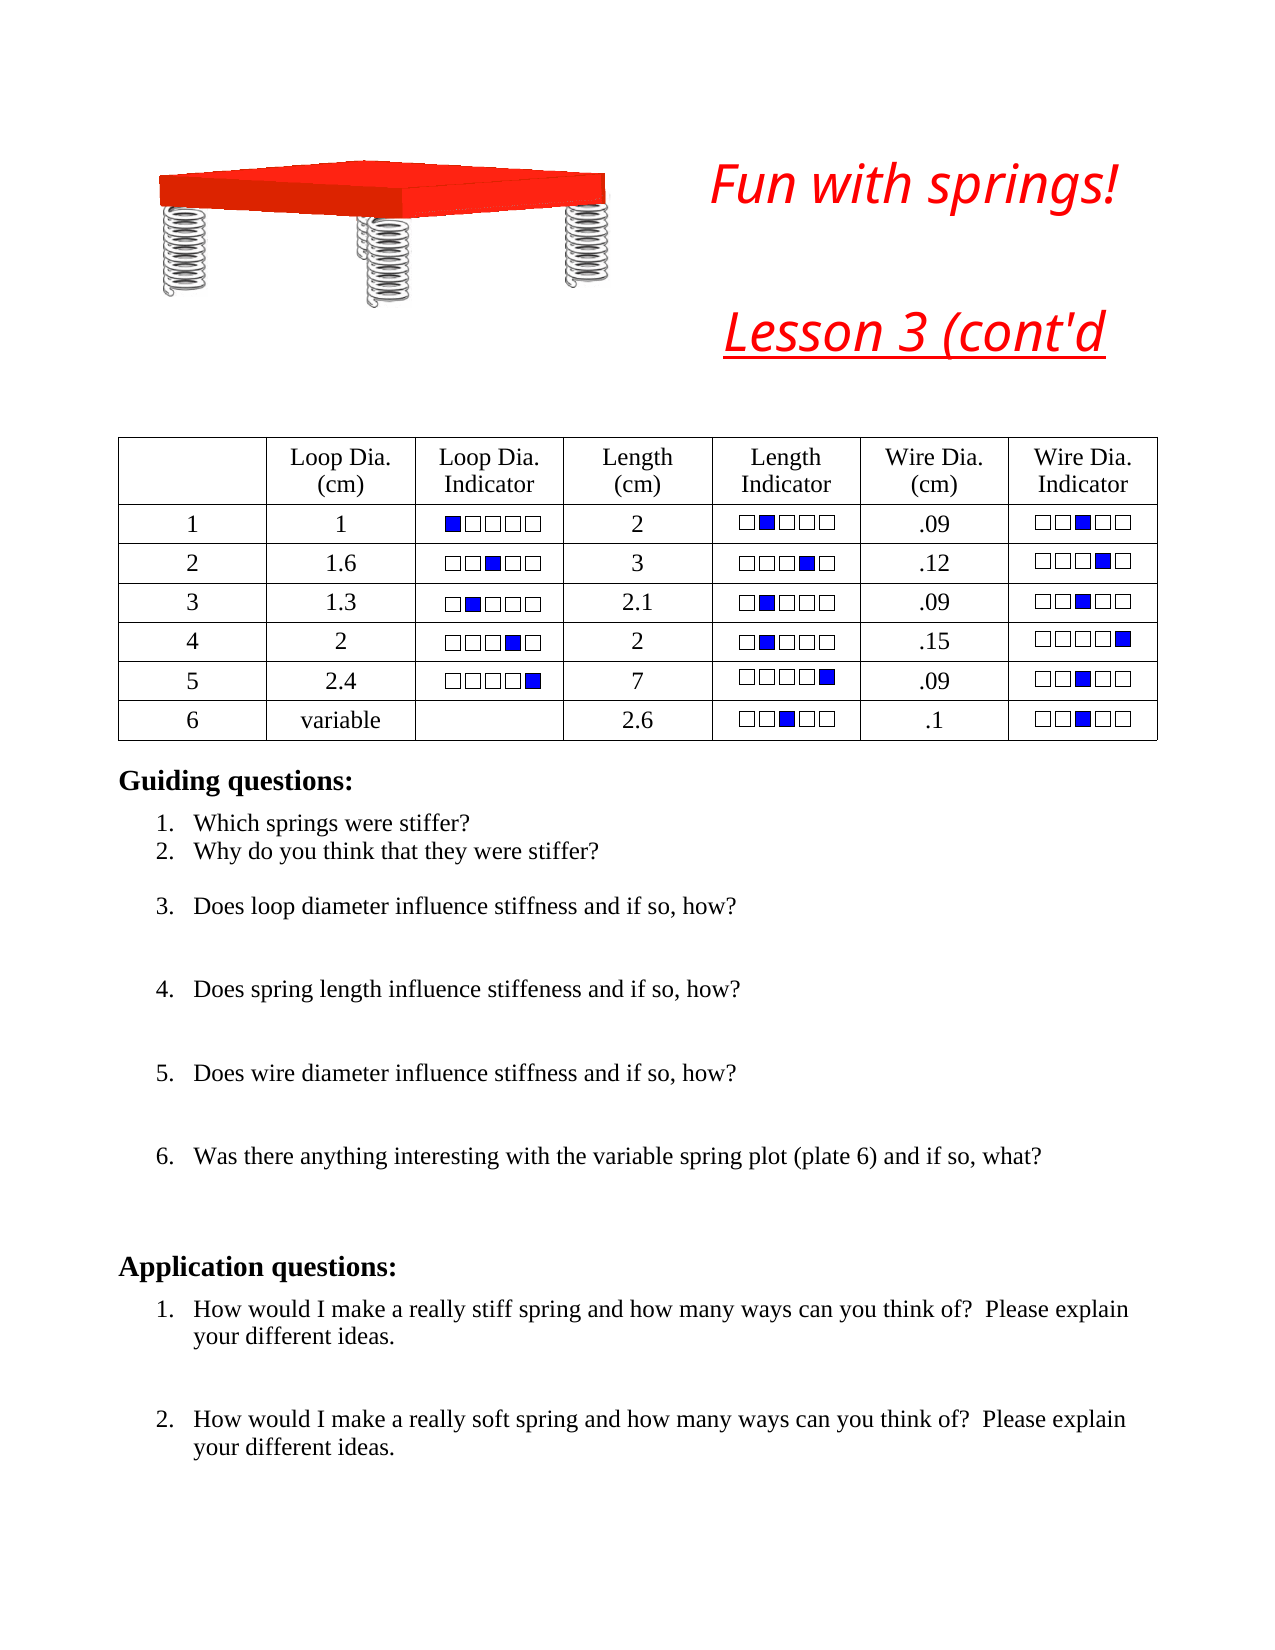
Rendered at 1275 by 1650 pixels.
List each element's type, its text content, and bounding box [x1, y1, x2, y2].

list Does wire diameter influence stiffness and if so, how? [156, 1059, 1157, 1142]
table_header Length (cm) [564, 438, 712, 504]
table_cell 5 [119, 662, 266, 700]
table_cell [416, 662, 563, 700]
table_cell .1 [861, 701, 1008, 739]
table_cell 2.6 [564, 701, 712, 739]
table_header Loop Dia. (cm) [267, 438, 415, 504]
table_cell [713, 701, 860, 739]
table_cell 3 [119, 584, 266, 622]
table_cell 1.3 [267, 584, 415, 622]
table_cell [1009, 544, 1157, 582]
table_cell [1009, 701, 1157, 739]
table_cell [1009, 584, 1157, 622]
table_cell .09 [861, 505, 1008, 543]
table_cell [713, 662, 860, 700]
table_cell 2 [267, 623, 415, 661]
table_cell 6 [119, 701, 266, 739]
subtitle Application questions: [118, 1250, 1157, 1282]
table_cell 2 [564, 623, 712, 661]
subtitle Guiding questions: [118, 764, 1157, 797]
table_cell 2 [119, 544, 266, 582]
table_cell 3 [564, 544, 712, 582]
table_cell 2.4 [267, 662, 415, 700]
table_cell [1009, 623, 1157, 661]
table_header Wire Dia. (cm) [861, 438, 1008, 504]
table_cell [713, 505, 860, 543]
table_cell [1009, 505, 1157, 543]
list Does spring length influence stiffeness and if so, how? [156, 976, 1157, 1059]
table_cell 2 [564, 505, 712, 543]
table_cell [416, 584, 563, 622]
table_cell 1 [119, 505, 266, 543]
table_cell [713, 544, 860, 582]
table_cell 7 [564, 662, 712, 700]
table_header Loop Dia. Indicator [416, 438, 563, 504]
table_cell 1.6 [267, 544, 415, 582]
table_cell .12 [861, 544, 1008, 582]
table_cell .09 [861, 662, 1008, 700]
table_header [119, 438, 266, 504]
text Lesson 3 (cont'd [118, 293, 1157, 367]
table_cell [713, 623, 860, 661]
text Fun with springs! [118, 146, 1157, 293]
table_cell [416, 544, 563, 582]
table_cell [1009, 662, 1157, 700]
picture [125, 157, 641, 309]
list Which springs were stiffer? [156, 809, 1157, 837]
list Does loop diameter influence stiffness and if so, how? [156, 892, 1157, 976]
table_cell [416, 701, 563, 739]
table_cell .09 [861, 584, 1008, 622]
table_cell 1 [267, 505, 415, 543]
table_cell [416, 623, 563, 661]
table_cell 2.1 [564, 584, 712, 622]
list Why do you think that they were stiffer? [156, 837, 1157, 865]
table_cell .15 [861, 623, 1008, 661]
list How would I make a really stiff spring and how many ways can you think of? Please explain your different ideas. [156, 1295, 1157, 1350]
table_cell variable [267, 701, 415, 739]
table_cell [416, 505, 563, 543]
list How would I make a really soft spring and how many ways can you think of? Please explain your different ideas. [156, 1406, 1157, 1461]
table_header Length Indicator [713, 438, 860, 504]
list Was there anything interesting with the variable spring plot (plate 6) and if so, what? [156, 1142, 1157, 1169]
table_header Wire Dia. Indicator [1009, 438, 1157, 504]
table_cell [713, 584, 860, 622]
table_cell 4 [119, 623, 266, 661]
